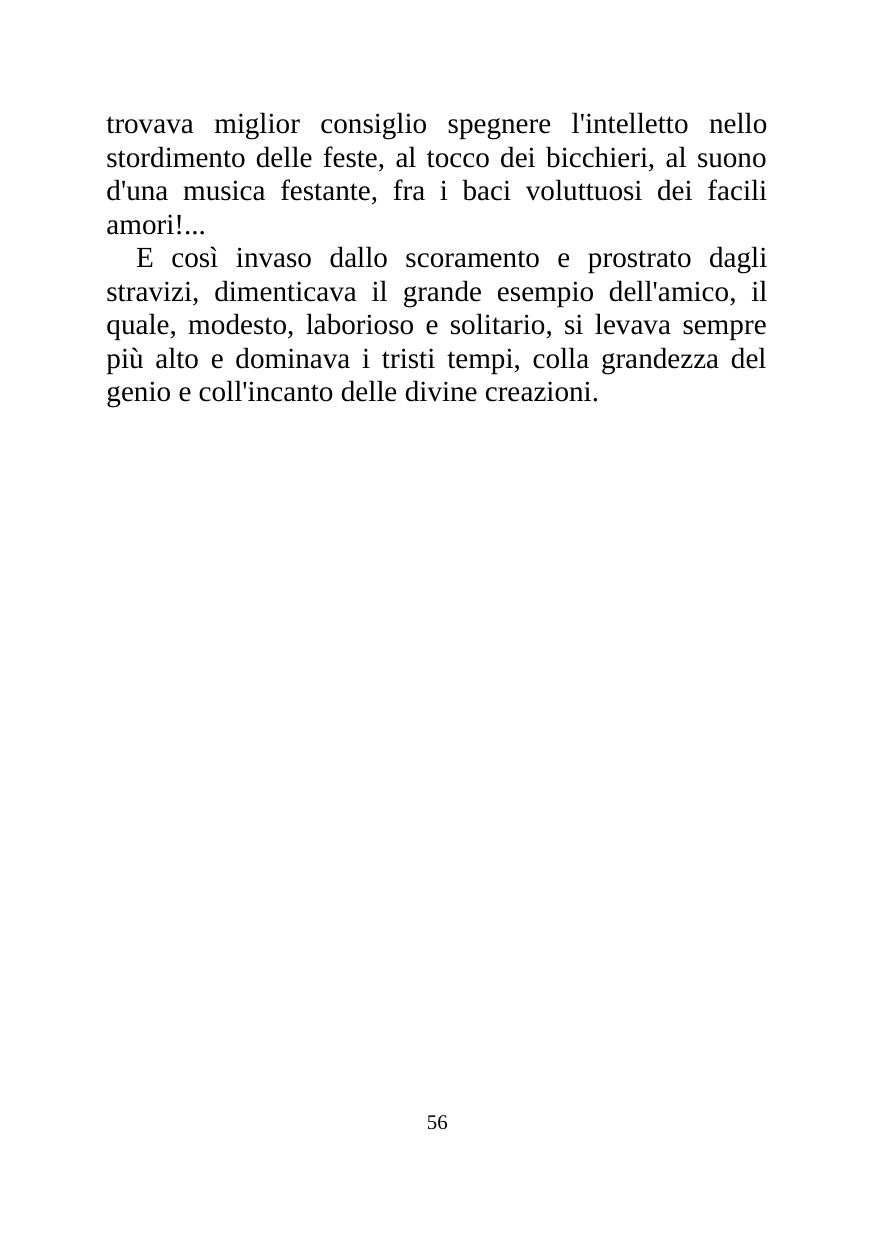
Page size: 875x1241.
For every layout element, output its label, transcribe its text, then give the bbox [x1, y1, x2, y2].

text trovava miglior consiglio spegnere l'intelletto nello stordimento delle feste, al tocco dei bicchieri, al suono d'una musica festante, fra i baci voluttuosi dei facili amori!... [106, 106, 768, 240]
text E così invaso dallo scoramento e prostrato dagli stravizi, dimenticava il grande esempio dell'amico, il quale, modesto, laborioso e solitario, si levava sempre più alto e dominava i tristi tempi, colla grandezza del genio e coll'incanto delle divine creazioni. [106, 240, 768, 408]
